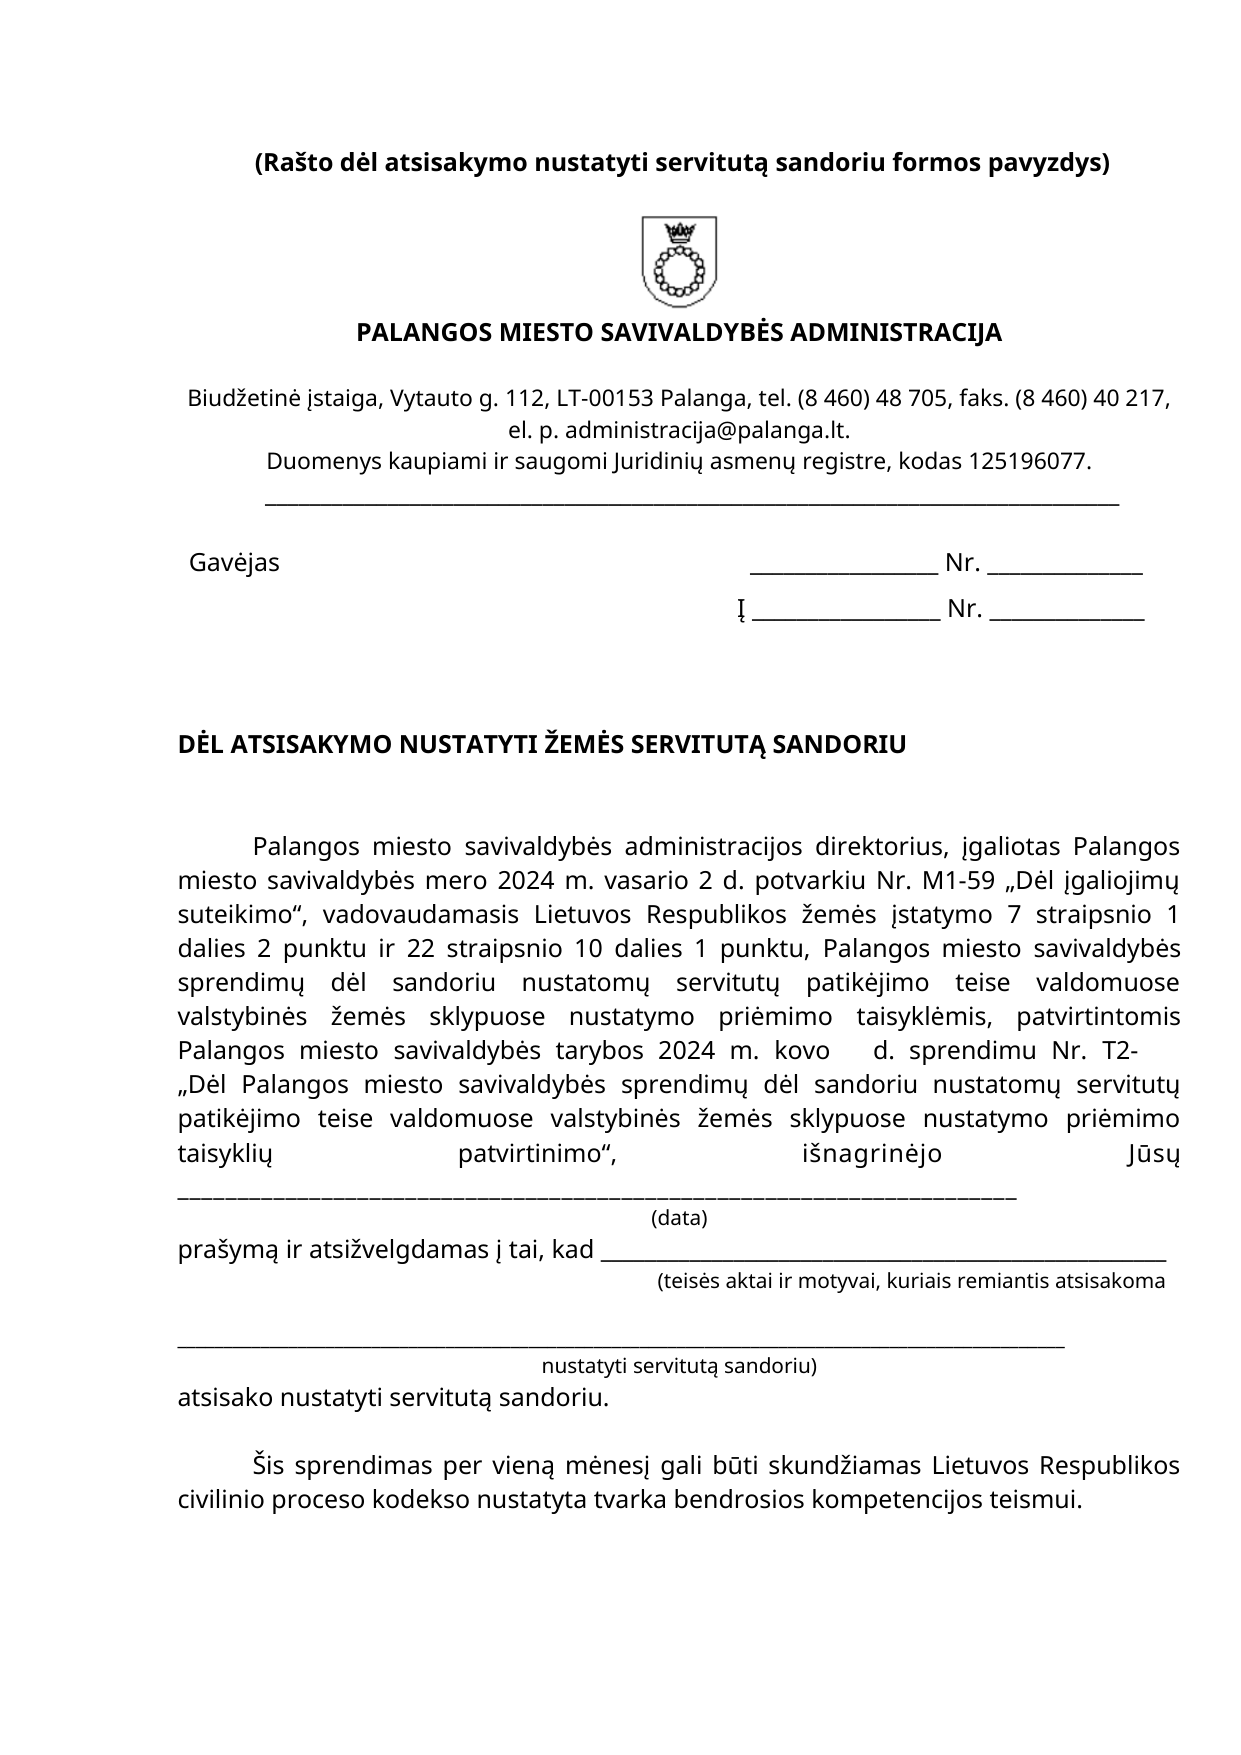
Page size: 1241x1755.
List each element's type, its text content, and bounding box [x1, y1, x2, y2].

table_header _________________ Nr. ______________ Į _________________ Nr. ______________ [642, 510, 1194, 624]
text el. p. administracija@palanga.lt. [177, 413, 1181, 445]
text ________________________________________________________________________________________________ [177, 1323, 1181, 1351]
text prašymą ir atsižvelgdamas į tai, kad ___________________________________________________ [177, 1232, 1181, 1266]
text Biudžetinė įstaiga, Vytauto g. 112, LT-00153 Palanga, tel. (8 460) 48 705, faks. (8 460) 40 217, [177, 382, 1181, 413]
text nustatyti servitutą sandoriu) [177, 1351, 1181, 1379]
table_header Gavėjas [177, 510, 642, 624]
text Palangos miesto savivaldybės administracijos direktorius, įgaliotas Palangos miesto savivaldybės mero 2024 m. vasario 2 d. potvarkiu Nr. M1-59 „Dėl įgaliojimų suteikimo“, vadovaudamasis Lietuvos Respublikos žemės įstatymo 7 straipsnio 1 dalies 2 punktu ir 22 straipsnio 10 dalies 1 punktu, Palangos miesto savivaldybės sprendimų dėl sandoriu nustatomų servitutų patikėjimo teise valdomuose valstybinės žemės sklypuose nustatymo priėmimo taisyklėmis, patvirtintomis Palangos miesto savivaldybės tarybos 2024 m. kovo d. sprendimu Nr. T2- „Dėl Palangos miesto savivaldybės sprendimų dėl sandoriu nustatomų servitutų patikėjimo teise valdomuose valstybinės žemės sklypuose nustatymo priėmimo taisyklių patvirtinimo“, išnagrinėjo Jūsų ______________________________________________________________________ [177, 829, 1181, 1203]
text Duomenys kaupiami ir saugomi Juridinių asmenų registre, kodas 125196077. [177, 445, 1181, 476]
text Šis sprendimas per vieną mėnesį gali būti skundžiamas Lietuvos Respublikos civilinio proceso kodekso nustatyta tvarka bendrosios kompetencijos teismui. [177, 1448, 1181, 1516]
text (Rašto dėl atsisakymo nustatyti servitutą sandoriu formos pavyzdys) [177, 144, 1181, 178]
text atsisako nustatyti servitutą sandoriu. [177, 1379, 1181, 1414]
text DĖL ATSISAKYMO NUSTATYTI ŽEMĖS SERVITUTĄ SANDORIU [177, 726, 1181, 761]
text _____________________________________________________________________________ [177, 476, 1181, 510]
text PALANGOS MIESTO SAVIVALDYBĖS ADMINISTRACIJA [177, 314, 1181, 348]
text (teisės aktai ir motyvai, kuriais remiantis atsisakoma [177, 1266, 1181, 1294]
text (data) [177, 1203, 1181, 1232]
